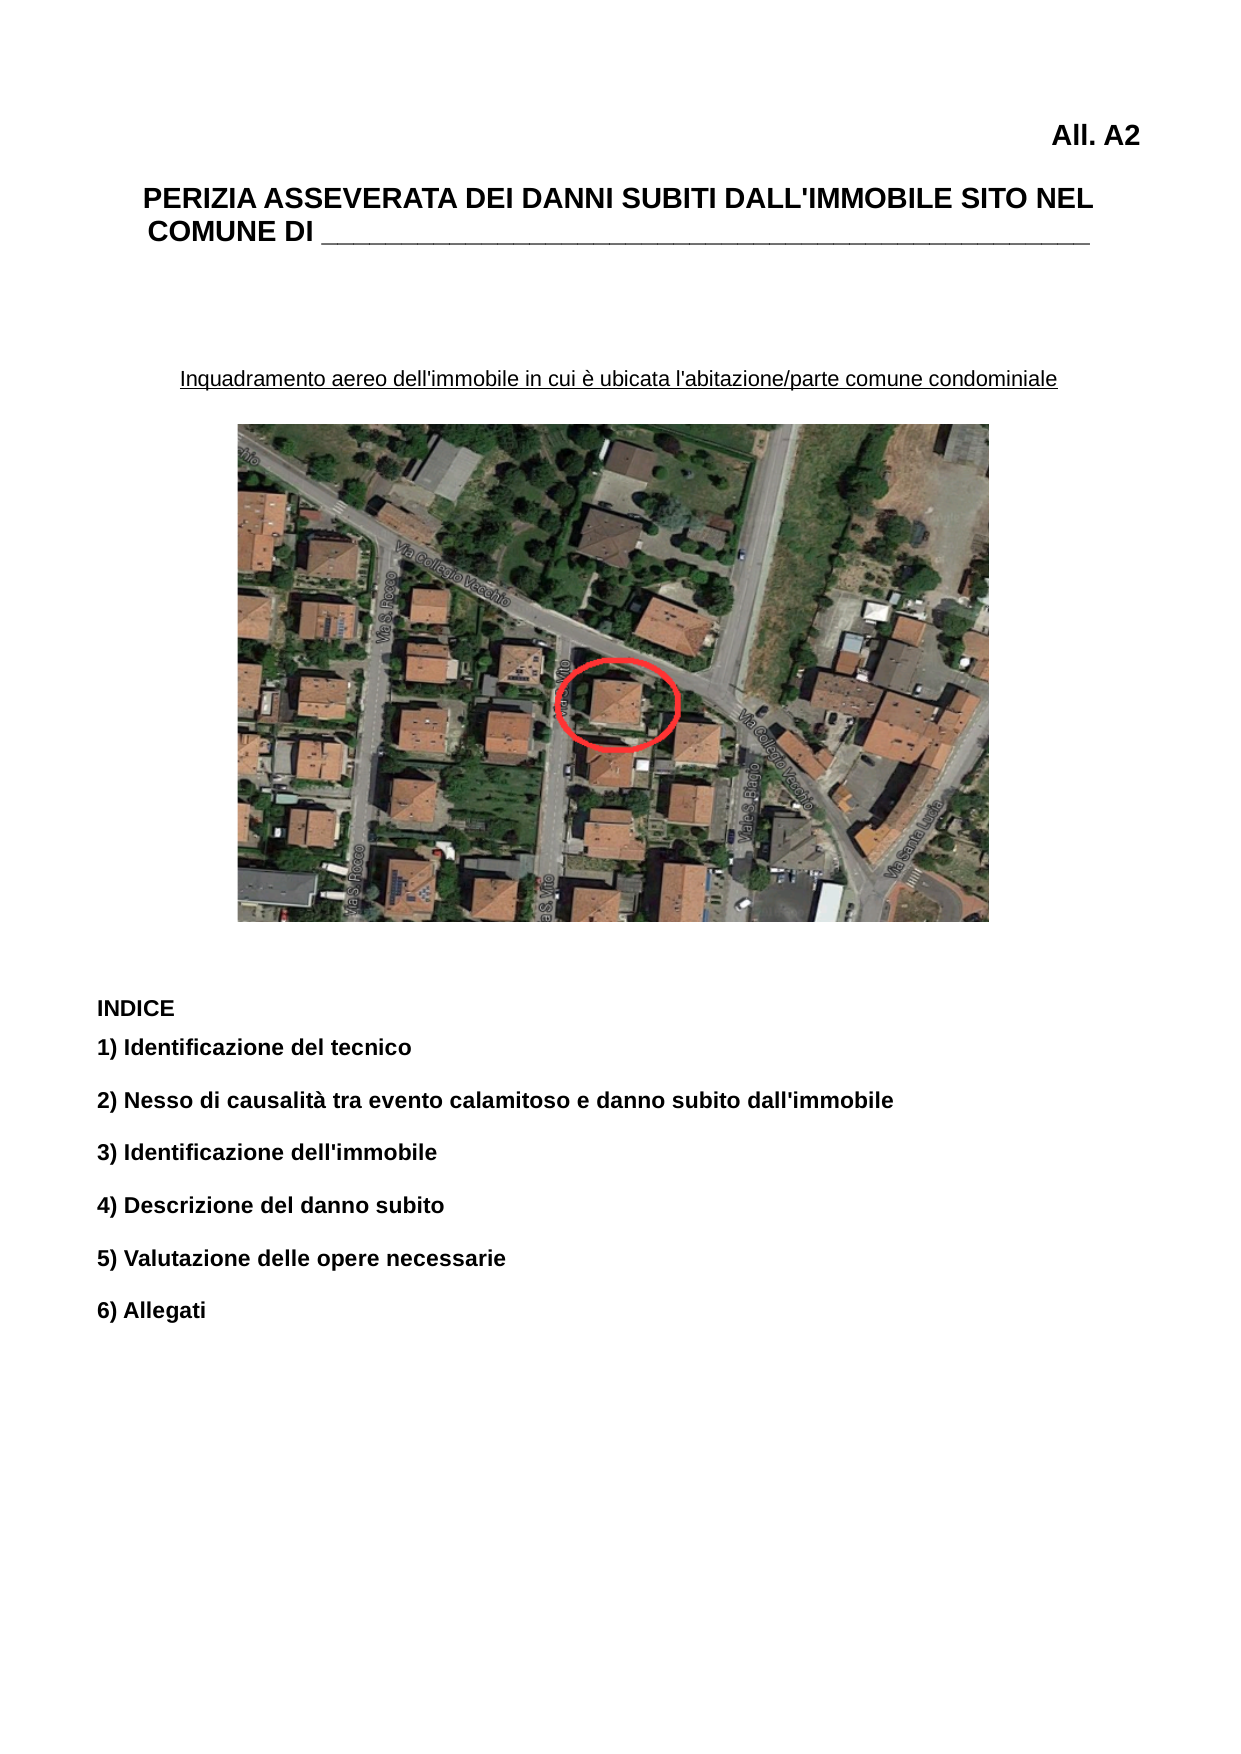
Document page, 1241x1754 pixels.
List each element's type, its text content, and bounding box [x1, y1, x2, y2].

text 4) Descrizione del danno subito [97, 1191, 1140, 1218]
text 3) Identificazione dell'immobile [97, 1139, 1140, 1166]
text All. A2 [97, 118, 1140, 152]
text 5) Valutazione delle opere necessarie [97, 1244, 1140, 1271]
text 6) Allegati [97, 1297, 1140, 1324]
picture [237, 424, 989, 922]
text 2) Nesso di causalità tra evento calamitoso e danno subito dall'immobile [97, 1086, 1140, 1113]
text PERIZIA ASSEVERATA DEI DANNI SUBITI DALL'IMMOBILE SITO NEL COMUNE DI ________________________________________________ [97, 181, 1140, 248]
text Inquadramento aereo dell'immobile in cui è ubicata l'abitazione/parte comune condominiale [97, 366, 1140, 391]
text INDICE [97, 994, 1140, 1021]
text 1) Identificazione del tecnico [97, 1033, 1140, 1060]
